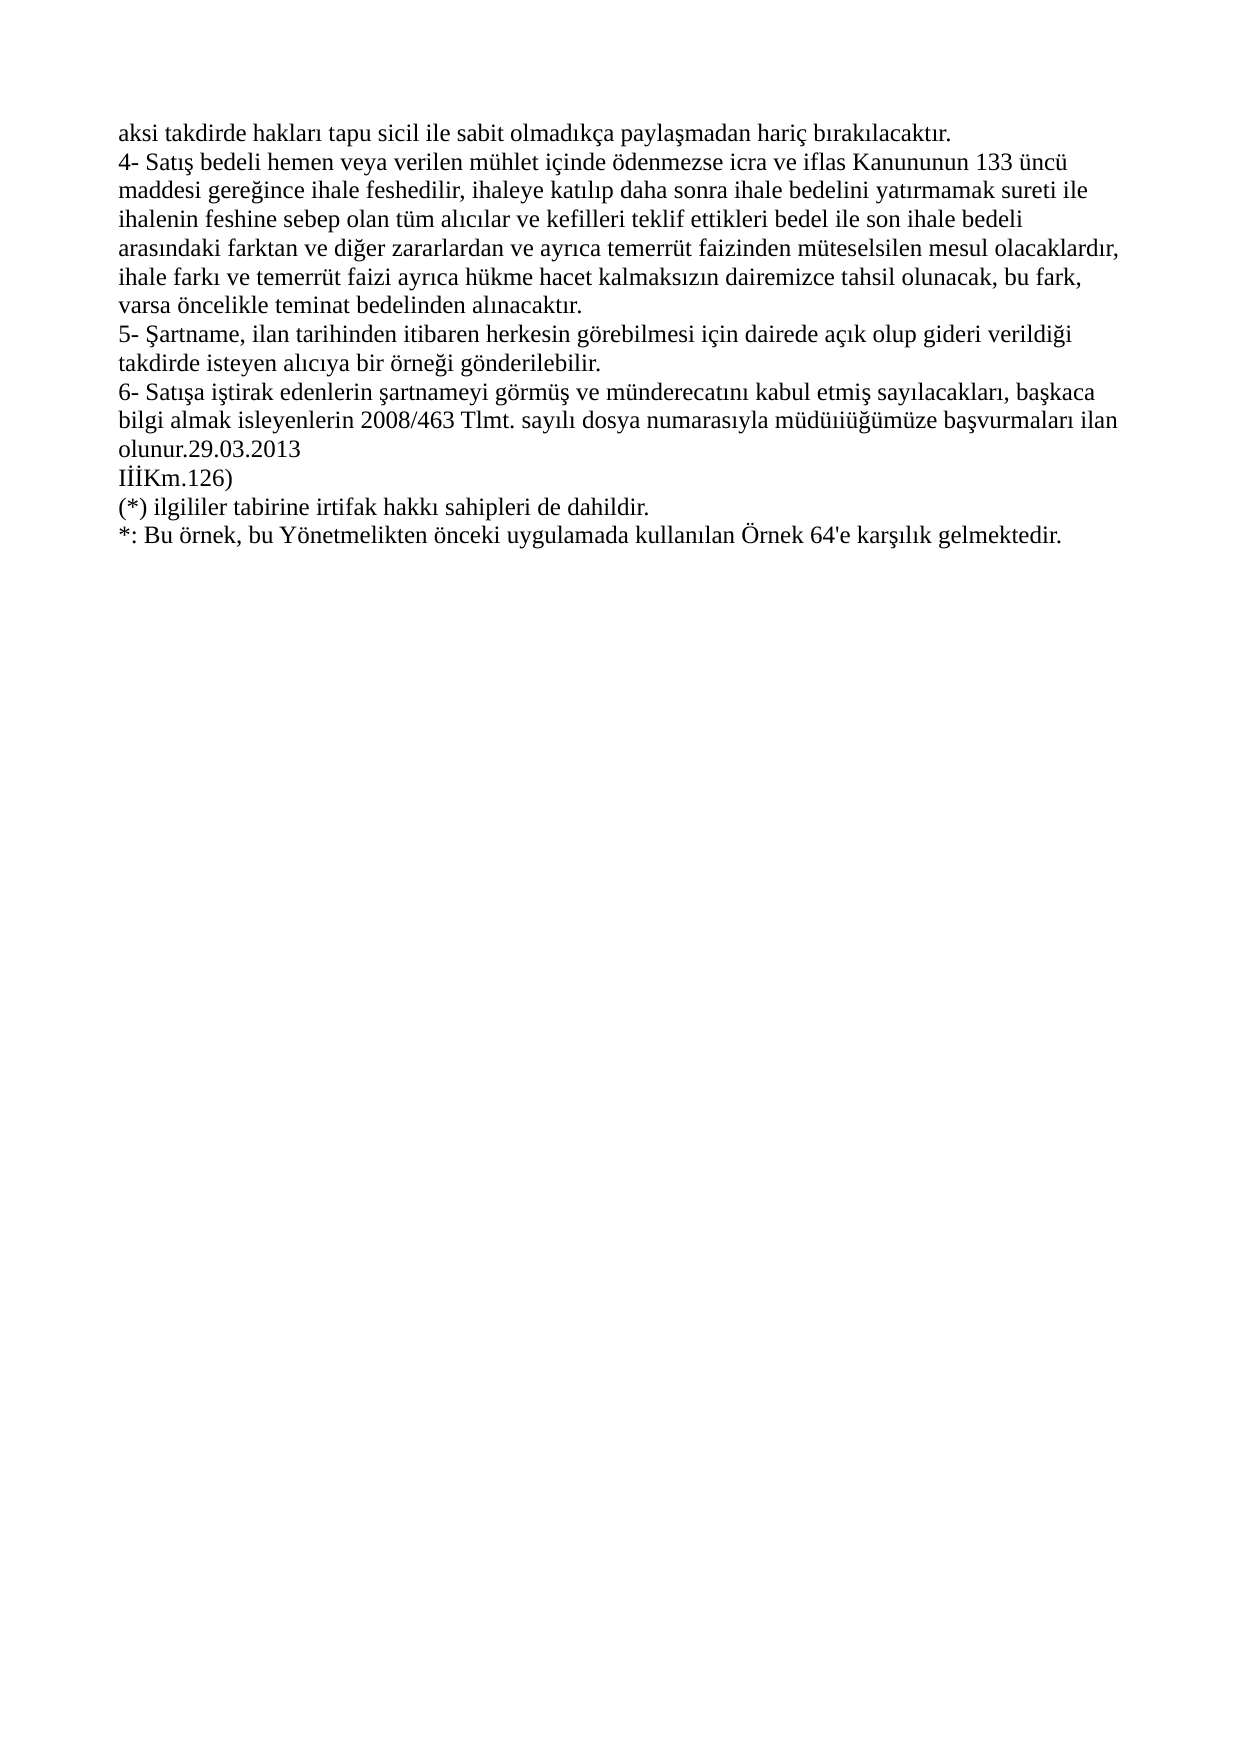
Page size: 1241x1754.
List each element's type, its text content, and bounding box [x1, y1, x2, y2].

text (*) ilgililer tabirine irtifak hakkı sahipleri de dahildir. [118, 492, 1122, 521]
text IİİKm.126) [118, 463, 1122, 492]
text 6- Satışa iştirak edenlerin şartnameyi görmüş ve münderecatını kabul etmiş sayılacakları, başkaca bilgi almak isleyenlerin 2008/463 Tlmt. sayılı dosya numarasıyla müdüıiüğümüze başvurmaları ilan olunur.29.03.2013 [118, 377, 1122, 463]
text *: Bu örnek, bu Yönetmelikten önceki uygulamada kullanılan Örnek 64'e karşılık gelmektedir. [118, 521, 1122, 549]
text 5- Şartname, ilan tarihinden itibaren herkesin görebilmesi için dairede açık olup gideri verildiği takdirde isteyen alıcıya bir örneği gönderilebilir. [118, 319, 1122, 377]
text aksi takdirde hakları tapu sicil ile sabit olmadıkça paylaşmadan hariç bırakılacaktır. [118, 118, 1122, 147]
text 4- Satış bedeli hemen veya verilen mühlet içinde ödenmezse icra ve iflas Kanununun 133 üncü maddesi gereğince ihale feshedilir, ihaleye katılıp daha sonra ihale bedelini yatırmamak sureti ile ihalenin feshine sebep olan tüm alıcılar ve kefilleri teklif ettikleri bedel ile son ihale bedeli arasındaki farktan ve diğer zararlardan ve ayrıca temerrüt faizinden müteselsilen mesul olacaklardır, ihale farkı ve temerrüt faizi ayrıca hükme hacet kalmaksızın dairemizce tahsil olunacak, bu fark, varsa öncelikle teminat bedelinden alınacaktır. [118, 147, 1122, 319]
